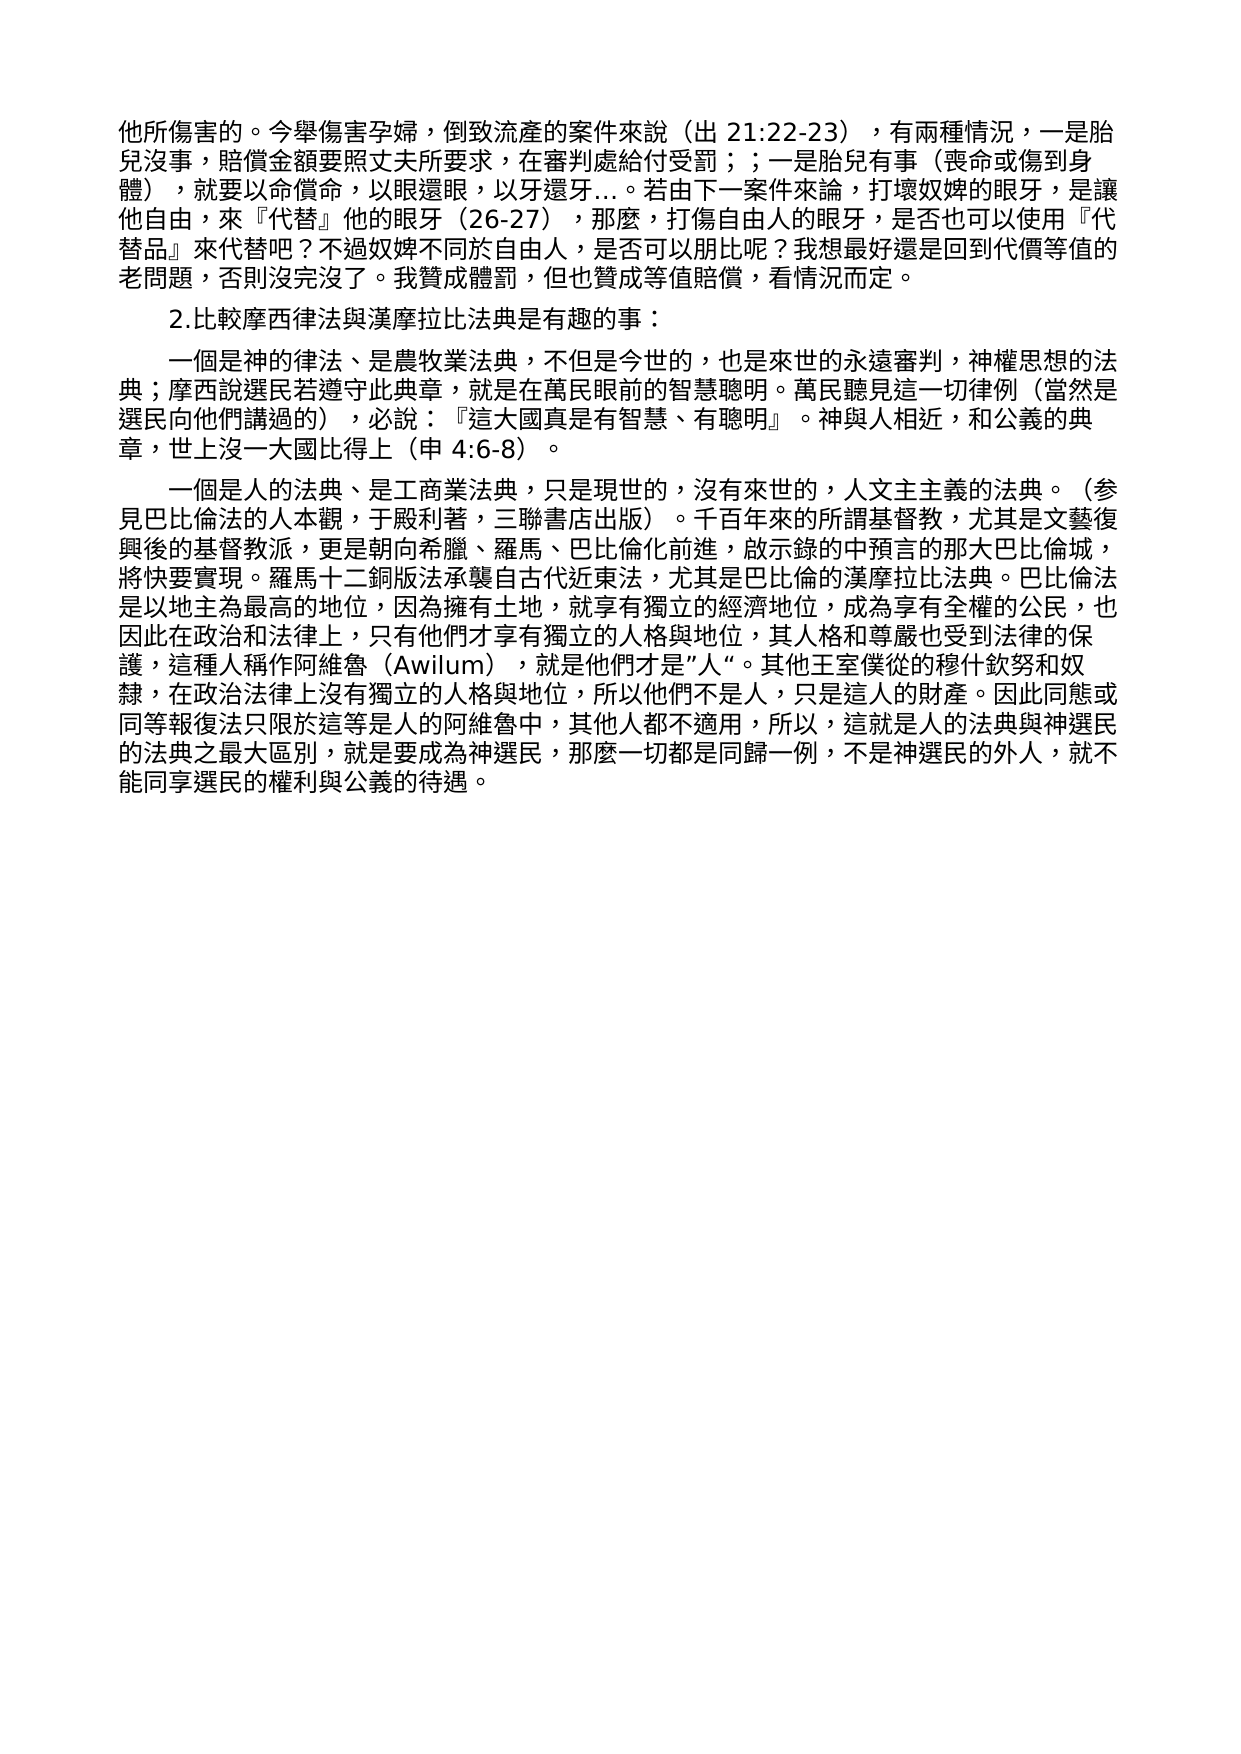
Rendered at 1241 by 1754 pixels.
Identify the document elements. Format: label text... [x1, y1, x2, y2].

text 他所傷害的。今舉傷害孕婦，倒致流產的案件來說（出 21:22-23），有兩種情況，一是胎兒沒事，賠償金額要照丈夫所要求，在審判處給付受罰；；一是胎兒有事（喪命或傷到身體），就要以命償命，以眼還眼，以牙還牙…。若由下一案件來論，打壞奴婢的眼牙，是讓他自由，來『代替』他的眼牙（26-27），那麼，打傷自由人的眼牙，是否也可以使用『代替品』來代替吧？不過奴婢不同於自由人，是否可以朋比呢？我想最好還是回到代價等值的老問題，否則沒完沒了。我贊成體罰，但也贊成等值賠償，看情況而定。 [118, 118, 1122, 293]
text 一個是神的律法、是農牧業法典，不但是今世的，也是來世的永遠審判，神權思想的法典；摩西說選民若遵守此典章，就是在萬民眼前的智慧聰明。萬民聽見這一切律例（當然是選民向他們講過的），必說：『這大國真是有智慧、有聰明』。神與人相近，和公義的典章，世上沒一大國比得上（申 4:6-8）。 [118, 347, 1122, 464]
text 一個是人的法典、是工商業法典，只是現世的，沒有來世的，人文主主義的法典。（参見巴比倫法的人本觀，于殿利著，三聯書店出版）。千百年來的所謂基督教，尤其是文藝復興後的基督教派，更是朝向希臘、羅馬、巴比倫化前進，啟示錄的中預言的那大巴比倫城，將快要實現。羅馬十二銅版法承襲自古代近東法，尤其是巴比倫的漢摩拉比法典。巴比倫法是以地主為最高的地位，因為擁有土地，就享有獨立的經濟地位，成為享有全權的公民，也因此在政治和法律上，只有他們才享有獨立的人格與地位，其人格和尊嚴也受到法律的保護，這種人稱作阿維魯（Awilum），就是他們才是”人“。其他王室僕從的穆什欽努和奴隸，在政治法律上沒有獨立的人格與地位，所以他們不是人，只是這人的財產。因此同態或同等報復法只限於這等是人的阿維魯中，其他人都不適用，所以，這就是人的法典與神選民的法典之最大區別，就是要成為神選民，那麼一切都是同歸一例，不是神選民的外人，就不能同享選民的權利與公義的待遇。 [118, 476, 1122, 797]
text 2.比較摩西律法與漢摩拉比法典是有趣的事： [118, 306, 1122, 335]
